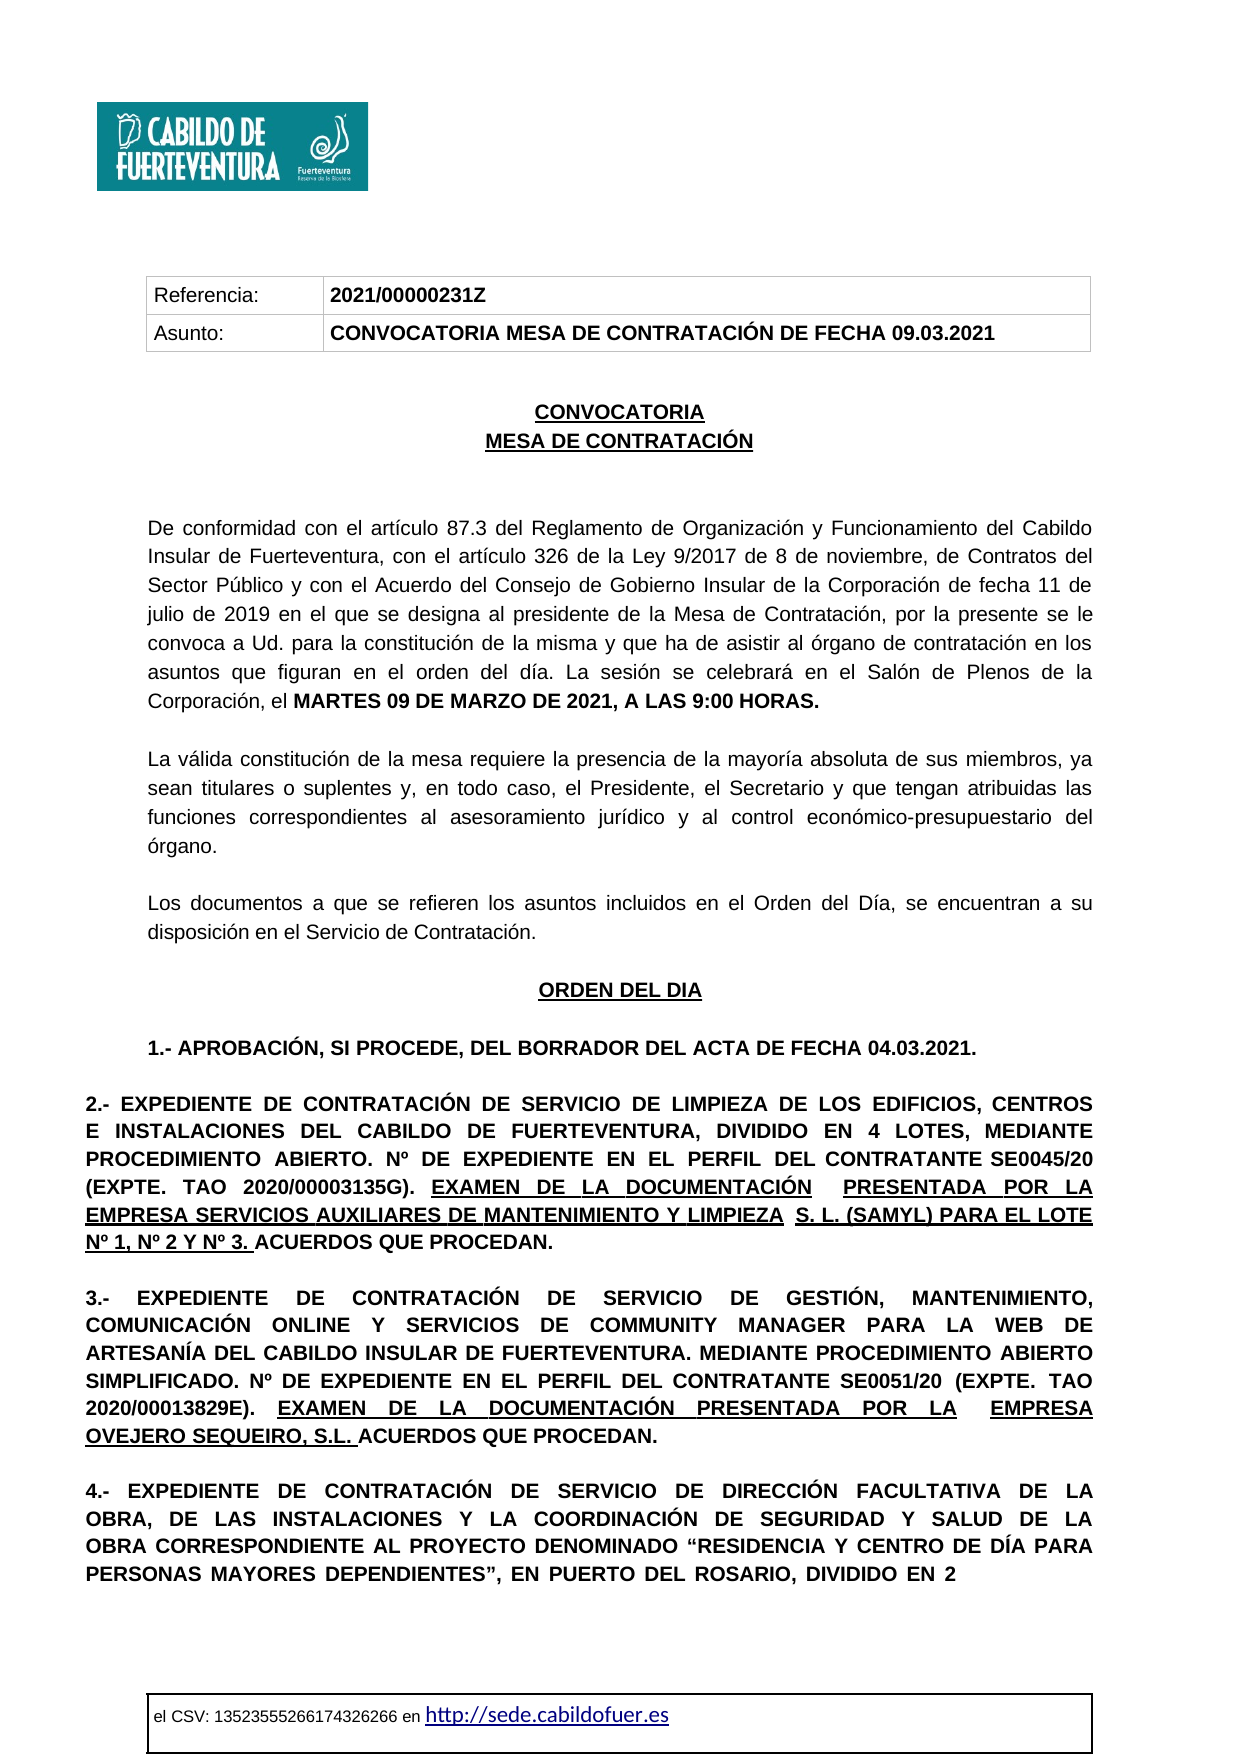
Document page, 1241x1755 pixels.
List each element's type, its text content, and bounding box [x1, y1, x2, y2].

table_cell Asunto: [147, 315, 323, 351]
text Los documentos a que se refieren los asuntos incluidos en el Orden del Día, se encuentran a su disposición en el Servicio de Contratación. [147, 891, 1093, 944]
table_header Referencia: [147, 277, 323, 313]
text CONVOCATORIA MESA DE CONTRATACIÓN [485, 400, 763, 453]
text La válida constitución de la mesa requiere la presencia de la mayoría absoluta de sus miembros, ya sean titulares o suplentes y, en todo caso, el Presidente, el Secretario y que tengan atribuidas las funciones correspondientes al asesoramiento jurídico y al control económico-presupuestario del órgano. [147, 747, 1093, 858]
text ORDEN DEL DIA [133, 978, 1107, 1002]
text 1.- APROBACIÓN, SI PROCEDE, DEL BORRADOR DEL ACTA DE FECHA 04.03.2021. [147, 1035, 1107, 1059]
text 2.- EXPEDIENTE DE CONTRATACIÓN DE SERVICIO DE LIMPIEZA DE LOS EDIFICIOS, CENTROS E INSTALACIONES DEL CABILDO DE FUERTEVENTURA, DIVIDIDO EN 4 LOTES, MEDIANTE PROCEDIMIENTO ABIERTO. Nº DE EXPEDIENTE EN EL PERFIL DEL CONTRATANTE SE0045/20 (EXPTE. TAO 2020/00003135G). EXAMEN DE LA DOCUMENTACIÓN PRESENTADA POR LA EMPRESA SERVICIOS AUXILIARES DE MANTENIMIENTO Y LIMPIEZA S. L. (SAMYL) PARA EL LOTE Nº 1, Nº 2 Y Nº 3. ACUERDOS QUE PROCEDAN. [85, 1092, 1093, 1254]
text 3.- EXPEDIENTE DE CONTRATACIÓN DE SERVICIO DE GESTIÓN, MANTENIMIENTO, COMUNICACIÓN ONLINE Y SERVICIOS DE COMMUNITY MANAGER PARA LA WEB DE ARTESANÍA DEL CABILDO INSULAR DE FUERTEVENTURA. MEDIANTE PROCEDIMIENTO ABIERTO SIMPLIFICADO. Nº DE EXPEDIENTE EN EL PERFIL DEL CONTRATANTE SE0051/20 (EXPTE. TAO 2020/00013829E). EXAMEN DE LA DOCUMENTACIÓN PRESENTADA POR LA EMPRESA OVEJERO SEQUEIRO, S.L. ACUERDOS QUE PROCEDAN. [85, 1285, 1093, 1448]
table_cell CONVOCATORIA MESA DE CONTRATACIÓN DE FECHA 09.03.2021 [324, 315, 1090, 351]
table_header 2021/00000231Z [324, 277, 1090, 313]
text De conformidad con el artículo 87.3 del Reglamento de Organización y Funcionamiento del Cabildo Insular de Fuerteventura, con el artículo 326 de la Ley 9/2017 de 8 de noviembre, de Contratos del Sector Público y con el Acuerdo del Consejo de Gobierno Insular de la Corporación de fecha 11 de julio de 2019 en el que se designa al presidente de la Mesa de Contratación, por la presente se le convoca a Ud. para la constitución de la misma y que ha de asistir al órgano de contratación en los asuntos que figuran en el orden del día. La sesión se celebrará en el Salón de Plenos de la Corporación, el MARTES 09 DE MARZO DE 2021, A LAS 9:00 HORAS. [147, 515, 1093, 713]
text 4.- EXPEDIENTE DE CONTRATACIÓN DE SERVICIO DE DIRECCIÓN FACULTATIVA DE LA OBRA, DE LAS INSTALACIONES Y LA COORDINACIÓN DE SEGURIDAD Y SALUD DE LA OBRA CORRESPONDIENTE AL PROYECTO DENOMINADO “RESIDENCIA Y CENTRO DE DÍA PARA PERSONAS MAYORES DEPENDIENTES”, EN PUERTO DEL ROSARIO, DIVIDIDO EN 2 [85, 1479, 1093, 1586]
